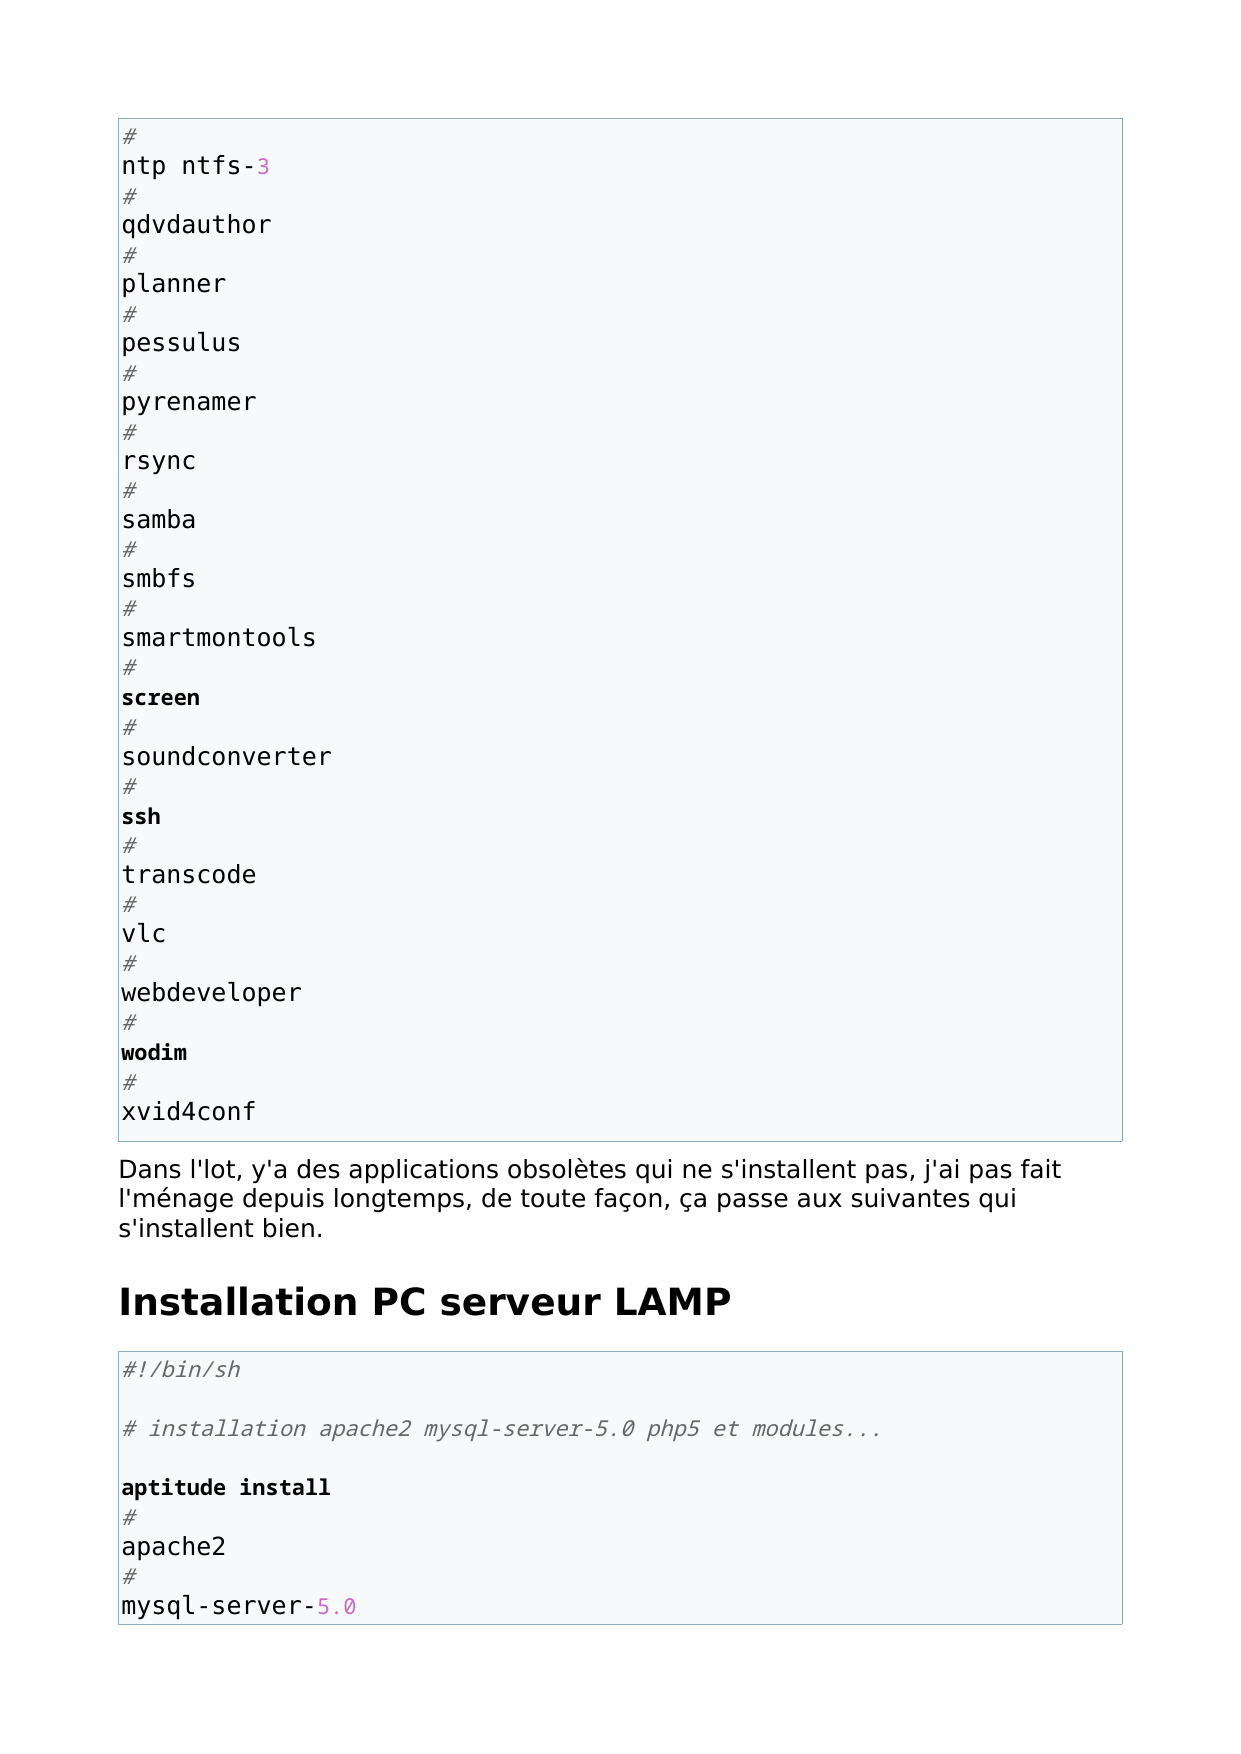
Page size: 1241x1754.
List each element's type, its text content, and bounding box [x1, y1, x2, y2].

table_header # ntp ntfs-3 # qdvdauthor # planner # pessulus # pyrenamer # rsync # samba # smbfs # smartmontools # screen # soundconverter # ssh # transcode # vlc # webdeveloper # wodim # xvid4conf [119, 119, 1122, 1141]
subtitle Installation PC serveur LAMP [118, 1281, 1122, 1324]
table_header #!/bin/sh # installation apache2 mysql-server-5.0 php5 et modules... aptitude install # apache2 # mysql-server-5.0 [119, 1352, 1122, 1624]
text Dans l'lot, y'a des applications obsolètes qui ne s'installent pas, j'ai pas fait l'ménage depuis longtemps, de toute façon, ça passe aux suivantes qui s'installent bien. [118, 1156, 1122, 1243]
